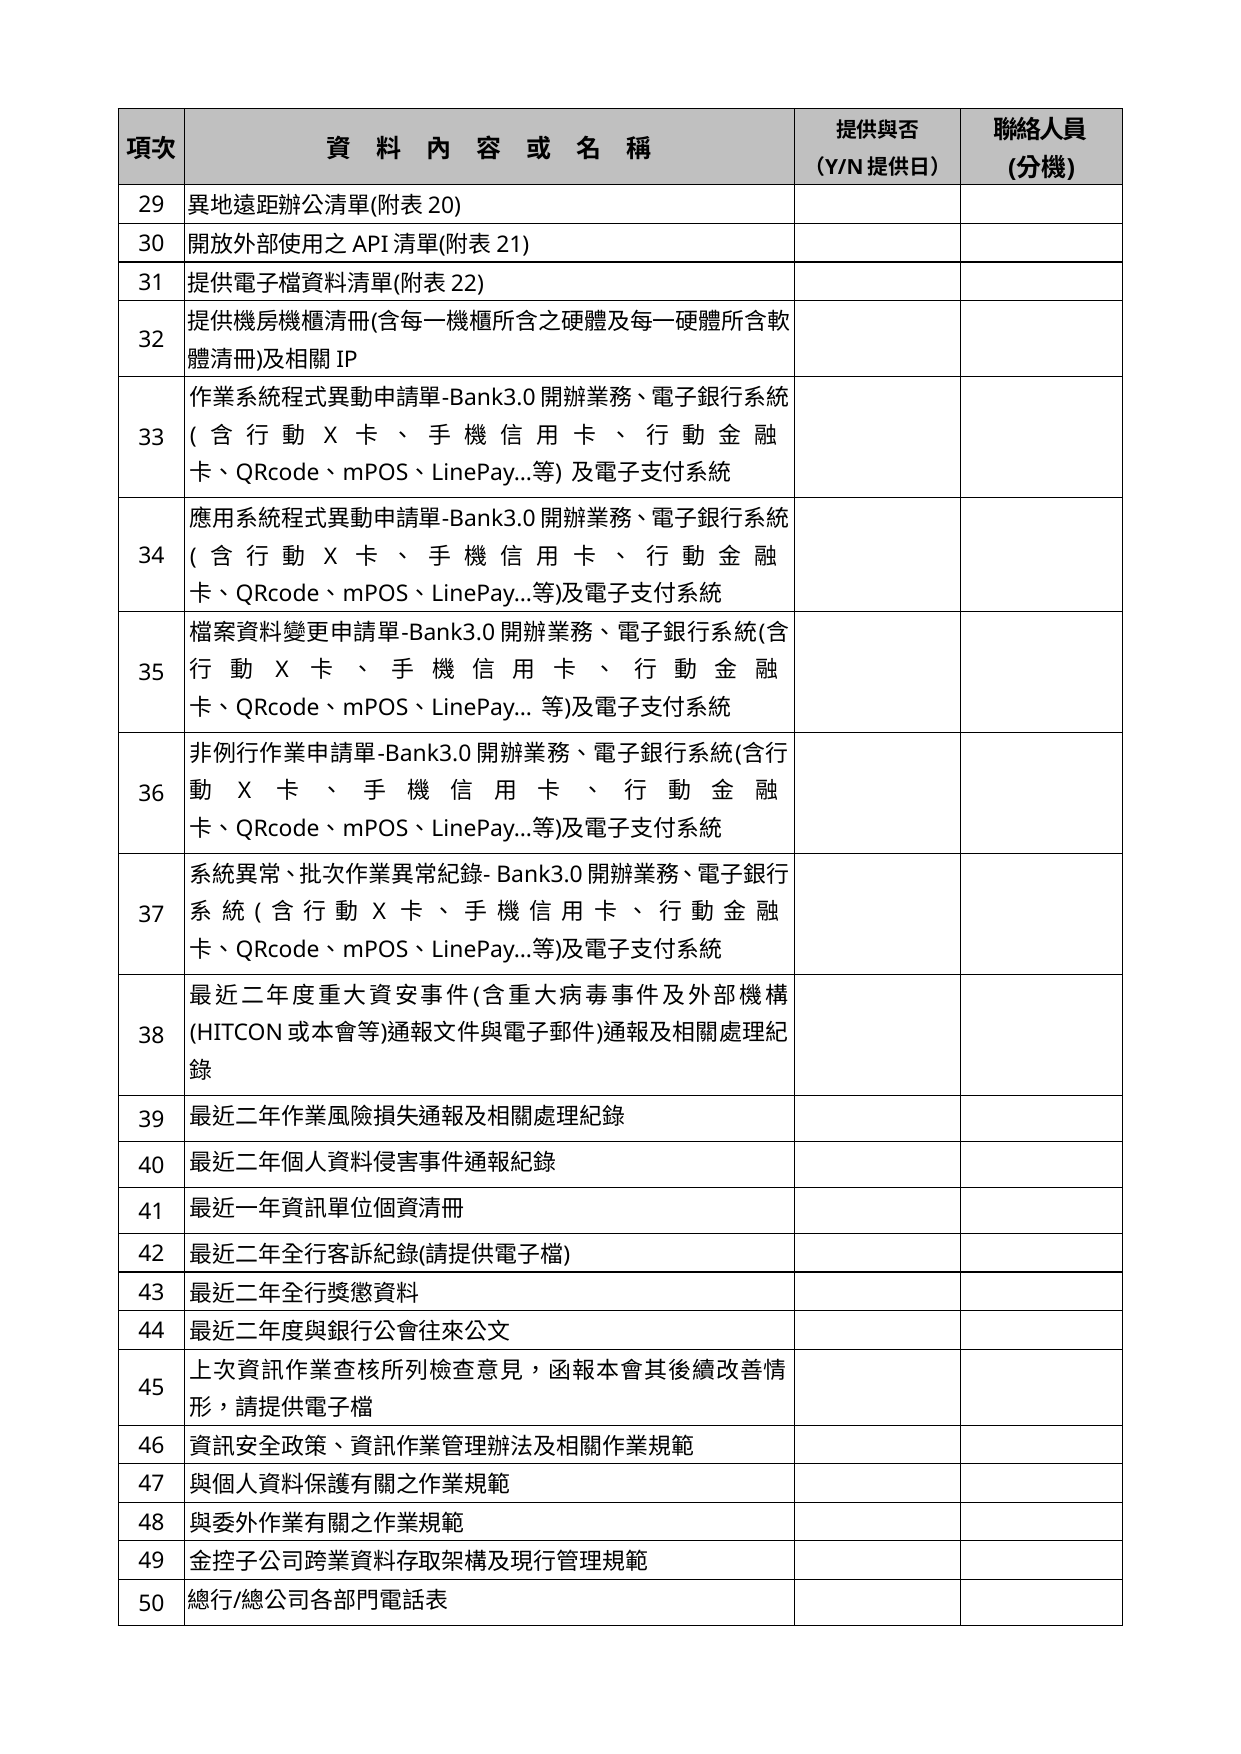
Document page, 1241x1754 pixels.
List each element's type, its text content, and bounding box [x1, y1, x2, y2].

table_cell [961, 733, 1122, 853]
table_cell [795, 185, 960, 223]
table_cell 38 [119, 975, 184, 1095]
table_cell 45 [119, 1350, 184, 1424]
table_header 提供與否 （Y/N提供日） [795, 109, 960, 184]
table_cell [961, 975, 1122, 1095]
table_cell 最近二年度重大資安事件(含重大病毒事件及外部機構(HITCON或本會等)通報文件與電子郵件)通報及相關處理紀錄 [185, 975, 794, 1095]
table_cell [795, 1188, 960, 1233]
table_cell [961, 1188, 1122, 1233]
table_cell 43 [119, 1273, 184, 1310]
table_cell 資訊安全政策、資訊作業管理辦法及相關作業規範 [185, 1426, 794, 1463]
table_cell 35 [119, 612, 184, 732]
table_cell [961, 854, 1122, 974]
table_cell [795, 1541, 960, 1579]
table_cell [961, 301, 1122, 376]
table_cell 與委外作業有關之作業規範 [185, 1503, 794, 1540]
table_cell 48 [119, 1503, 184, 1540]
table_cell [961, 224, 1122, 261]
table_cell [961, 1142, 1122, 1187]
table_cell [961, 612, 1122, 732]
table_cell 46 [119, 1426, 184, 1463]
table_cell [795, 1464, 960, 1502]
table_cell 異地遠距辦公清單(附表20) [185, 185, 794, 223]
table_cell [795, 733, 960, 853]
table_cell [795, 377, 960, 497]
table_cell 39 [119, 1096, 184, 1141]
table_cell 49 [119, 1541, 184, 1579]
table_header 資 料 內 容 或 名 稱 [185, 109, 794, 184]
table_cell 36 [119, 733, 184, 853]
table_cell [795, 1096, 960, 1141]
table_cell [795, 301, 960, 376]
table_cell 40 [119, 1142, 184, 1187]
table_cell 提供電子檔資料清單(附表22) [185, 263, 794, 300]
table_cell [795, 975, 960, 1095]
table_cell [961, 377, 1122, 497]
table_cell [961, 1426, 1122, 1463]
table_cell 開放外部使用之API清單(附表21) [185, 224, 794, 261]
table_cell 最近二年全行獎懲資料 [185, 1273, 794, 1310]
table_cell [795, 1273, 960, 1310]
table_cell 41 [119, 1188, 184, 1233]
table_cell [795, 224, 960, 261]
table_cell [961, 1350, 1122, 1424]
table_cell 31 [119, 263, 184, 300]
table_cell [795, 1580, 960, 1625]
table_cell 29 [119, 185, 184, 223]
table_cell [961, 498, 1122, 611]
table_cell [795, 1503, 960, 1540]
table_cell [961, 185, 1122, 223]
table_cell 42 [119, 1234, 184, 1271]
table_cell 上次資訊作業查核所列檢查意見，函報本會其後續改善情形，請提供電子檔 [185, 1350, 794, 1424]
table_cell [961, 1541, 1122, 1579]
table_cell 最近二年度與銀行公會往來公文 [185, 1311, 794, 1348]
table_cell 44 [119, 1311, 184, 1348]
table_header 聯絡人員 (分機) [961, 109, 1122, 184]
table_cell [795, 263, 960, 300]
table_cell 總行/總公司各部門電話表 [185, 1580, 794, 1625]
table_cell [961, 1464, 1122, 1502]
table_cell 檔案資料變更申請單-Bank3.0開辦業務、電子銀行系統(含行動X卡、手機信用卡、行動金融卡、QRcode、mPOS、LinePay…等)及電子支付系統 [185, 612, 794, 732]
table_cell 系統異常、批次作業異常紀錄- Bank3.0開辦業務、電子銀行系統(含行動X卡、手機信用卡、行動金融卡、QRcode、mPOS、LinePay…等)及電子支付系統 [185, 854, 794, 974]
table_cell 30 [119, 224, 184, 261]
table_cell [795, 1234, 960, 1271]
table_cell 與個人資料保護有關之作業規範 [185, 1464, 794, 1502]
table_cell [795, 1142, 960, 1187]
table_cell [961, 1580, 1122, 1625]
table_cell 最近二年個人資料侵害事件通報紀錄 [185, 1142, 794, 1187]
table_cell 最近二年作業風險損失通報及相關處理紀錄 [185, 1096, 794, 1141]
table_cell 非例行作業申請單-Bank3.0開辦業務、電子銀行系統(含行動X卡、手機信用卡、行動金融卡、QRcode、mPOS、LinePay…等)及電子支付系統 [185, 733, 794, 853]
table_cell 33 [119, 377, 184, 497]
table_cell 47 [119, 1464, 184, 1502]
table_cell 作業系統程式異動申請單-Bank3.0開辦業務、電子銀行系統(含行動X卡、手機信用卡、行動金融卡、QRcode、mPOS、LinePay…等)及電子支付系統 [185, 377, 794, 497]
table_cell 最近二年全行客訴紀錄(請提供電子檔) [185, 1234, 794, 1271]
table_cell [961, 1096, 1122, 1141]
table_cell [795, 498, 960, 611]
table_cell [795, 854, 960, 974]
table_cell 應用系統程式異動申請單-Bank3.0開辦業務、電子銀行系統(含行動X卡、手機信用卡、行動金融卡、QRcode、mPOS、LinePay…等)及電子支付系統 [185, 498, 794, 611]
table_cell 34 [119, 498, 184, 611]
table_cell [961, 1311, 1122, 1348]
table_cell [961, 1503, 1122, 1540]
table_cell 最近一年資訊單位個資清冊 [185, 1188, 794, 1233]
table_cell 50 [119, 1580, 184, 1625]
table_cell 金控子公司跨業資料存取架構及現行管理規範 [185, 1541, 794, 1579]
table_cell [961, 1273, 1122, 1310]
table_cell 37 [119, 854, 184, 974]
table_cell [795, 1350, 960, 1424]
table_cell 32 [119, 301, 184, 376]
table_cell [961, 263, 1122, 300]
table_cell [795, 1426, 960, 1463]
table_header 項次 [119, 109, 184, 184]
table_cell [961, 1234, 1122, 1271]
table_cell 提供機房機櫃清冊(含每一機櫃所含之硬體及每一硬體所含軟體清冊)及相關IP [185, 301, 794, 376]
table_cell [795, 1311, 960, 1348]
table_cell [795, 612, 960, 732]
